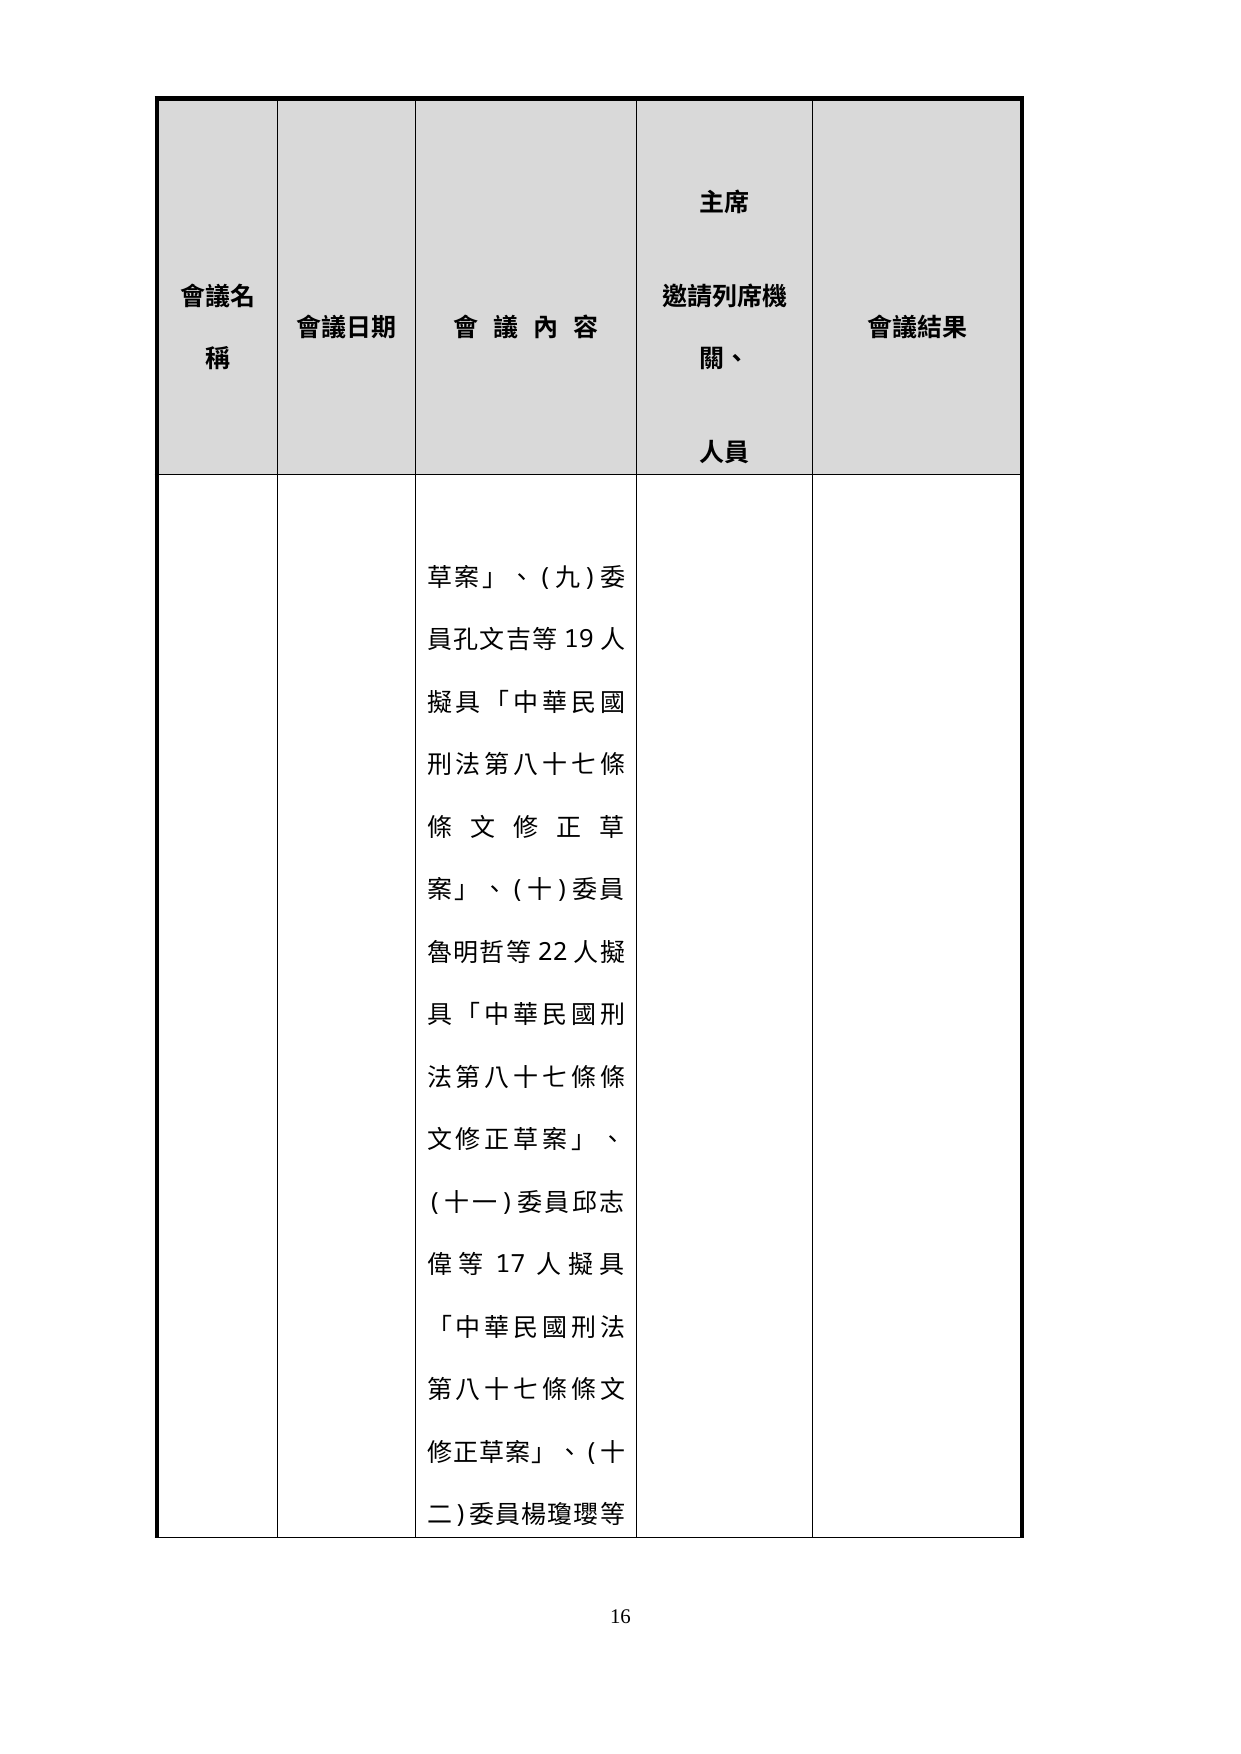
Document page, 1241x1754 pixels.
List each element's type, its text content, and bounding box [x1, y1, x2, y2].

table_cell [637, 475, 812, 1537]
table_cell [813, 475, 1020, 1537]
table_header 會議名稱 [159, 101, 277, 474]
table_cell [278, 475, 415, 1537]
table_cell [159, 475, 277, 1537]
table_header 會議內容 [416, 101, 636, 474]
table_header 主席 邀請列席機關、 人員 [637, 101, 812, 474]
table_cell 草案」、(九)委員孔文吉等19人擬具「中華民國刑法第八十七條條文修正草案」、(十)委員魯明哲等22人擬具「中華民國刑法第八十七條條文修正草案」、(十一)委員邱志偉等17人擬具「中華民國刑法第八十七條條文修正草案」、(十二)委員楊瓊瓔等 [416, 475, 636, 1537]
table_header 會議日期 [278, 101, 415, 474]
table_header 會議結果 [813, 101, 1020, 474]
